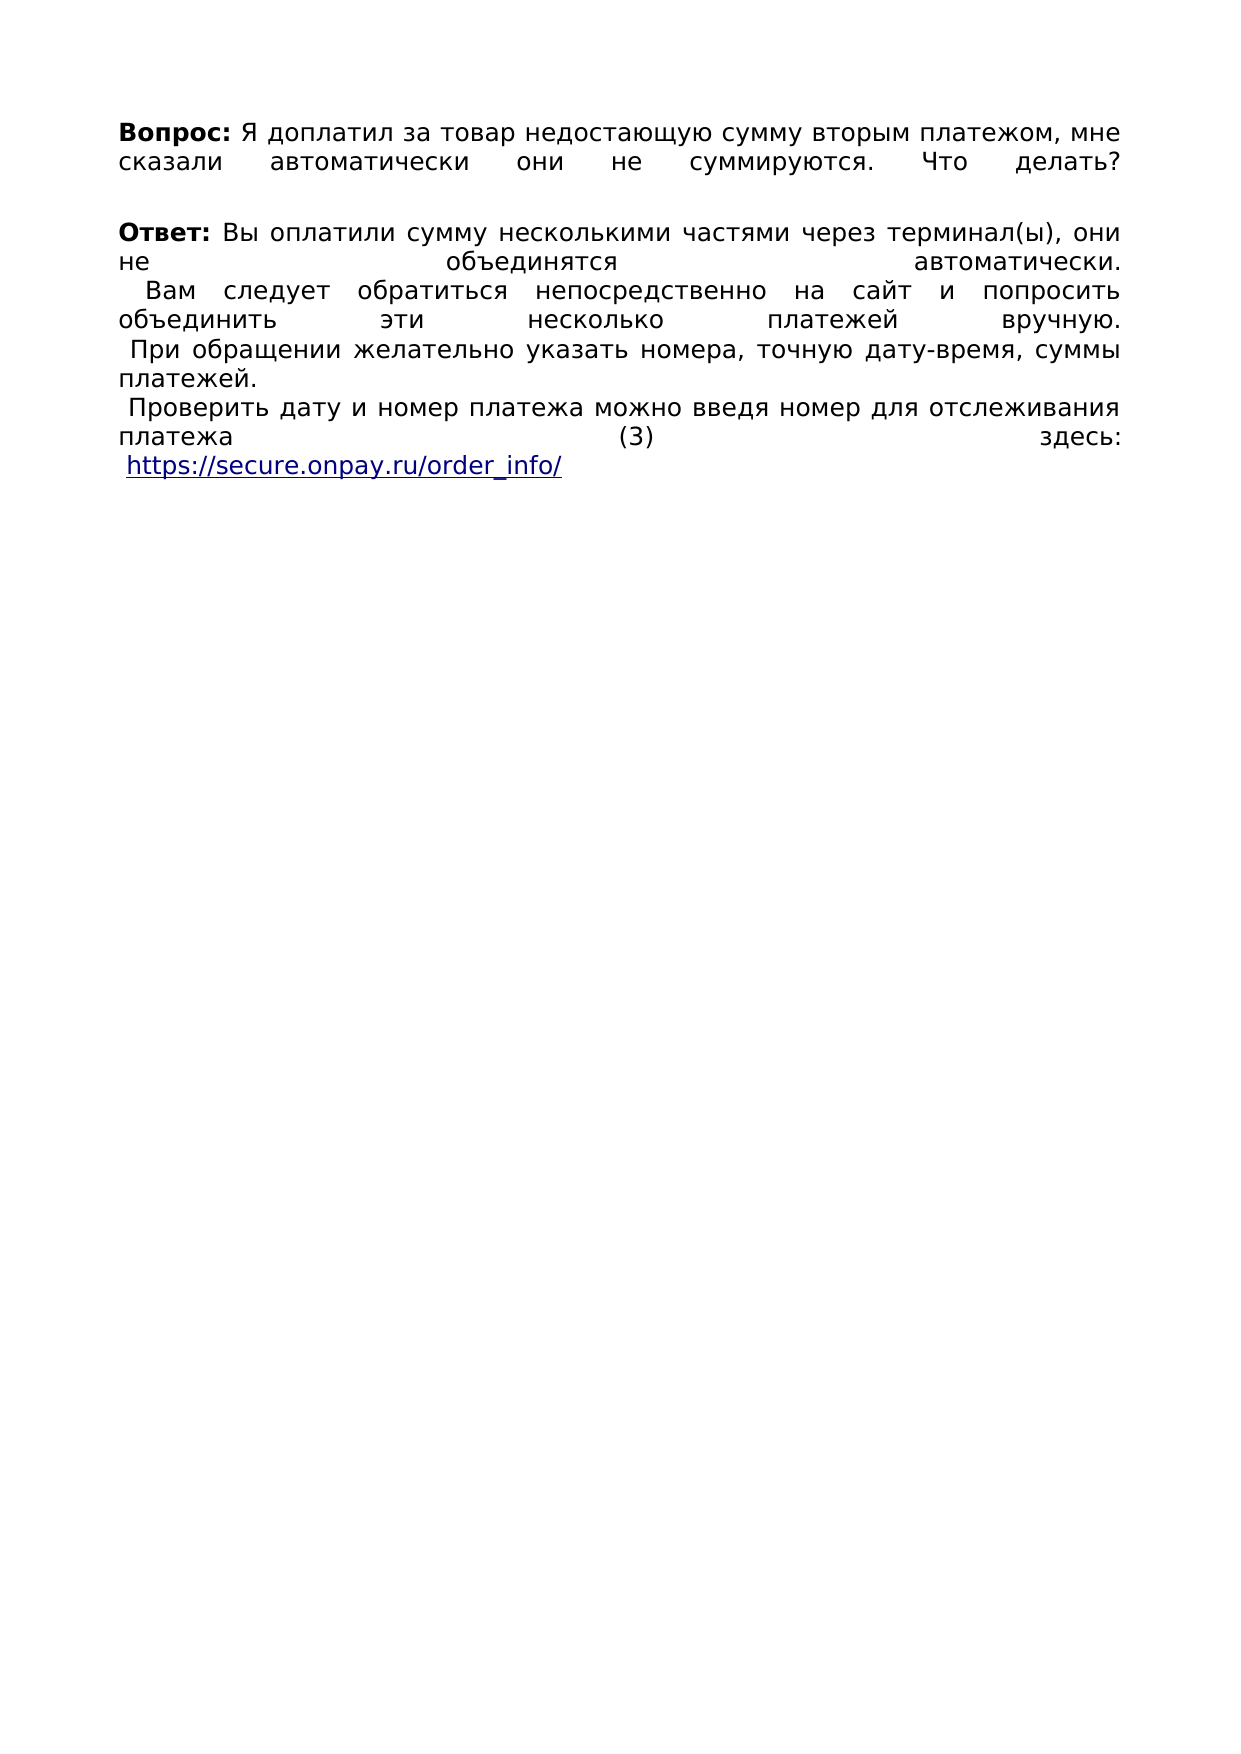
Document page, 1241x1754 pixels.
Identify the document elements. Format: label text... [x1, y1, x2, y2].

text Ответ: Вы оплатили сумму несколькими частями через терминал(ы), они не объединятся автоматически. Вам следует обратиться непосредственно на сайт и попросить объединить эти несколько платежей вручную. При обращении желательно указать номера, точную дату-время, суммы платежей. Проверить дату и номер платежа можно введя номер для отслеживания платежа (3) здесь: https://secure.onpay.ru/order_info/ [118, 218, 1122, 481]
text Вопрос: Я доплатил за товар недостающую сумму вторым платежом, мне сказали автоматически они не суммируются. Что делать? [118, 118, 1122, 206]
